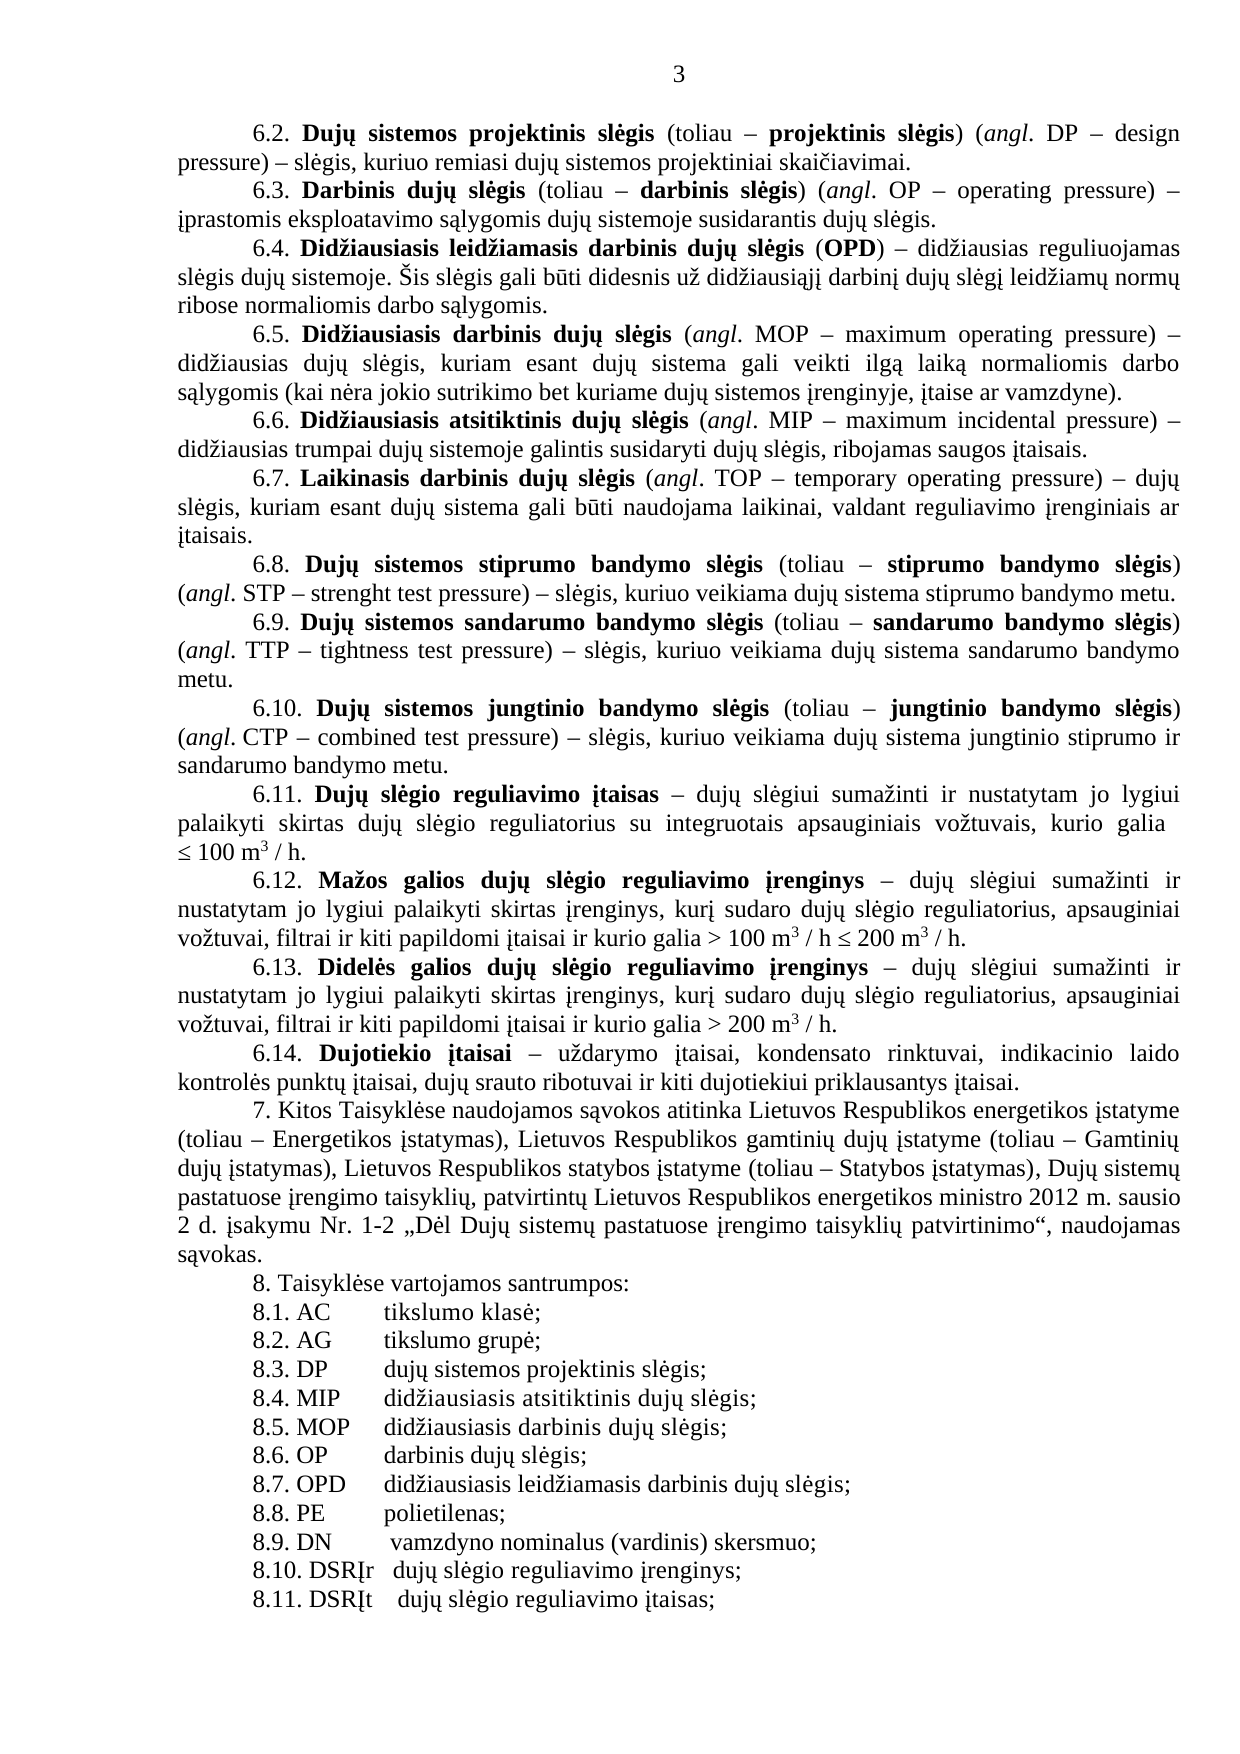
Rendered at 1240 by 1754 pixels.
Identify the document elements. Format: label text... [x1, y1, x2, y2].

text 6.7. Laikinasis darbinis dujų slėgis (angl. TOP – temporary operating pressure) – dujų slėgis, kuriam esant dujų sistema gali būti naudojama laikinai, valdant reguliavimo įrenginiais ar įtaisais. [177, 463, 1181, 549]
text 7. Kitos Taisyklėse naudojamos sąvokos atitinka Lietuvos Respublikos energetikos įstatyme (toliau – Energetikos įstatymas), Lietuvos Respublikos gamtinių dujų įstatyme (toliau – Gamtinių dujų įstatymas), Lietuvos Respublikos statybos įstatyme (toliau – Statybos įstatymas), Dujų sistemų pastatuose įrengimo taisyklių, patvirtintų Lietuvos Respublikos energetikos ministro 2012 m. sausio 2 d. įsakymu Nr. 1-2 „Dėl Dujų sistemų pastatuose įrengimo taisyklių patvirtinimo“, naudojamas sąvokas. [177, 1096, 1181, 1268]
text 8.4. MIP didžiausiasis atsitiktinis dujų slėgis; [177, 1383, 1181, 1412]
text 6.9. Dujų sistemos sandarumo bandymo slėgis (toliau – sandarumo bandymo slėgis) (angl. TTP – tightness test pressure) – slėgis, kuriuo veikiama dujų sistema sandarumo bandymo metu. [177, 607, 1181, 693]
text 8. Taisyklėse vartojamos santrumpos: [177, 1268, 1181, 1297]
text 8.11. DSRĮt dujų slėgio reguliavimo įtaisas; [177, 1584, 1181, 1613]
text 8.5. MOP didžiausiasis darbinis dujų slėgis; [177, 1412, 1181, 1441]
text 8.9. DN vamzdyno nominalus (vardinis) skersmuo; [177, 1527, 1181, 1556]
text 8.3. DP dujų sistemos projektinis slėgis; [177, 1354, 1181, 1383]
text 6.12. Mažos galios dujų slėgio reguliavimo įrenginys – dujų slėgiui sumažinti ir nustatytam jo lygiui palaikyti skirtas įrenginys, kurį sudaro dujų slėgio reguliatorius, apsauginiai vožtuvai, filtrai ir kiti papildomi įtaisai ir kurio galia > 100 m3 / h ≤ 200 m3 / h. [177, 866, 1181, 952]
text 6.2. Dujų sistemos projektinis slėgis (toliau – projektinis slėgis) (angl. DP – design pressure) – slėgis, kuriuo remiasi dujų sistemos projektiniai skaičiavimai. [177, 118, 1181, 176]
text 6.13. Didelės galios dujų slėgio reguliavimo įrenginys – dujų slėgiui sumažinti ir nustatytam jo lygiui palaikyti skirtas įrenginys, kurį sudaro dujų slėgio reguliatorius, apsauginiai vožtuvai, filtrai ir kiti papildomi įtaisai ir kurio galia > 200 m3 / h. [177, 952, 1181, 1038]
text 6.5. Didžiausiasis darbinis dujų slėgis (angl. MOP – maximum operating pressure) – didžiausias dujų slėgis, kuriam esant dujų sistema gali veikti ilgą laiką normaliomis darbo sąlygomis (kai nėra jokio sutrikimo bet kuriame dujų sistemos įrenginyje, įtaise ar vamzdyne). [177, 319, 1181, 406]
text 6.10. Dujų sistemos jungtinio bandymo slėgis (toliau – jungtinio bandymo slėgis) (angl. CTP – combined test pressure) – slėgis, kuriuo veikiama dujų sistema jungtinio stiprumo ir sandarumo bandymo metu. [177, 693, 1181, 779]
text 6.14. Dujotiekio įtaisai – uždarymo įtaisai, kondensato rinktuvai, indikacinio laido kontrolės punktų įtaisai, dujų srauto ribotuvai ir kiti dujotiekiui priklausantys įtaisai. [177, 1038, 1181, 1096]
text 8.8. PE polietilenas; [177, 1498, 1181, 1527]
text 8.2. AG tikslumo grupė; [177, 1326, 1181, 1354]
text 8.6. OP darbinis dujų slėgis; [177, 1441, 1181, 1469]
text 6.3. Darbinis dujų slėgis (toliau – darbinis slėgis) (angl. OP – operating pressure) – įprastomis eksploatavimo sąlygomis dujų sistemoje susidarantis dujų slėgis. [177, 176, 1181, 233]
text 6.8. Dujų sistemos stiprumo bandymo slėgis (toliau – stiprumo bandymo slėgis) (angl. STP – strenght test pressure) – slėgis, kuriuo veikiama dujų sistema stiprumo bandymo metu. [177, 549, 1181, 607]
text 6.11. Dujų slėgio reguliavimo įtaisas – dujų slėgiui sumažinti ir nustatytam jo lygiui palaikyti skirtas dujų slėgio reguliatorius su integruotais apsauginiais vožtuvais, kurio galia ≤ 100 m3 / h. [177, 779, 1181, 866]
text 6.4. Didžiausiasis leidžiamasis darbinis dujų slėgis (OPD) – didžiausias reguliuojamas slėgis dujų sistemoje. Šis slėgis gali būti didesnis už didžiausiąjį darbinį dujų slėgį leidžiamų normų ribose normaliomis darbo sąlygomis. [177, 233, 1181, 319]
text 8.10. DSRĮr dujų slėgio reguliavimo įrenginys; [177, 1556, 1181, 1584]
text 8.1. AC tikslumo klasė; [177, 1297, 1181, 1326]
text 6.6. Didžiausiasis atsitiktinis dujų slėgis (angl. MIP – maximum incidental pressure) – didžiausias trumpai dujų sistemoje galintis susidaryti dujų slėgis, ribojamas saugos įtaisais. [177, 406, 1181, 463]
text 8.7. OPD didžiausiasis leidžiamasis darbinis dujų slėgis; [177, 1469, 1181, 1498]
